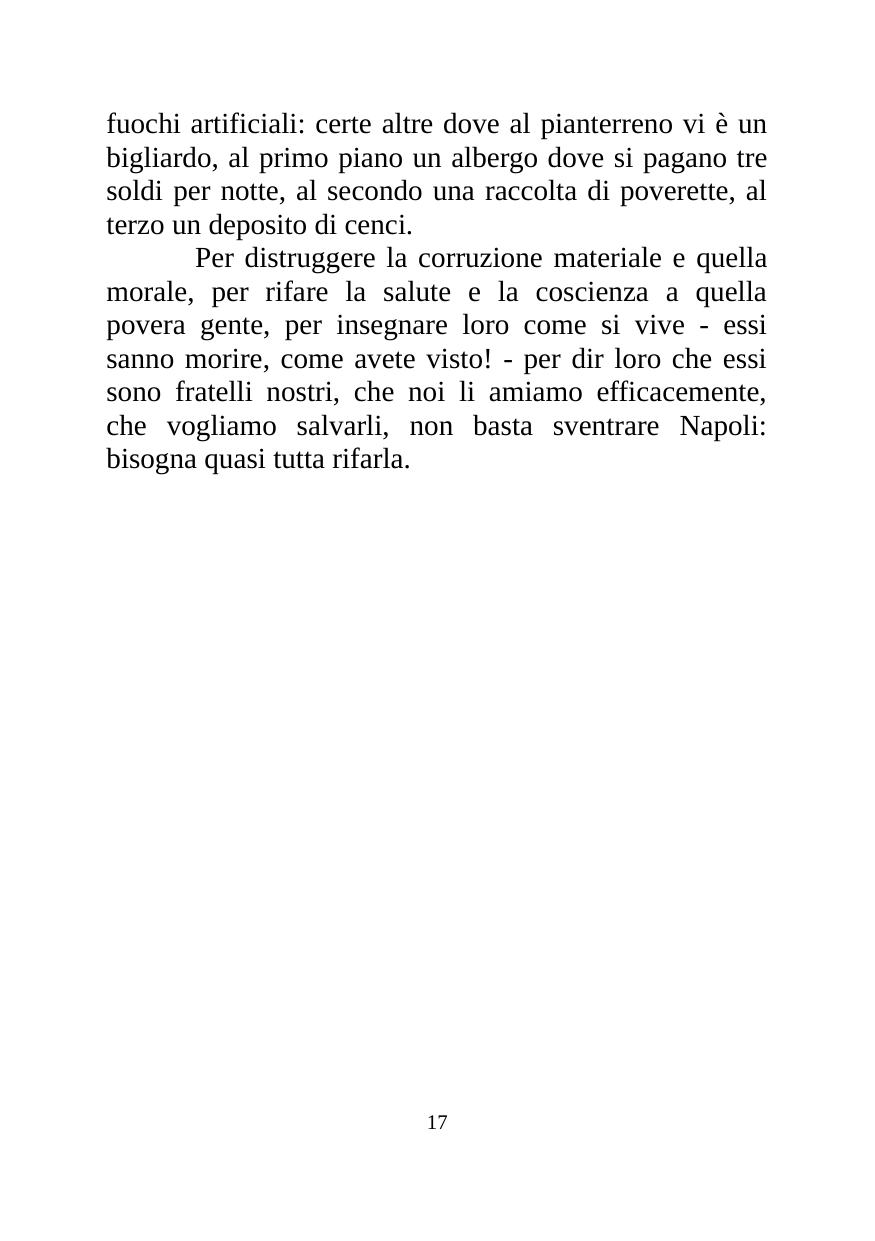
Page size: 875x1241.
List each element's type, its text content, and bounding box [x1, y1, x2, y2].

text fuochi artificiali: certe altre dove al pianterreno vi è un bigliardo, al primo piano un albergo dove si pagano tre soldi per notte, al secondo una raccolta di poverette, al terzo un deposito di cenci. [106, 106, 768, 240]
text Per distruggere la corruzione materiale e quella morale, per rifare la salute e la coscienza a quella povera gente, per insegnare loro come si vive - essi sanno morire, come avete visto! - per dir loro che essi sono fratelli nostri, che noi li amiamo efficacemente, che vogliamo salvarli, non basta sventrare Napoli: bisogna quasi tutta rifarla. [106, 240, 768, 475]
